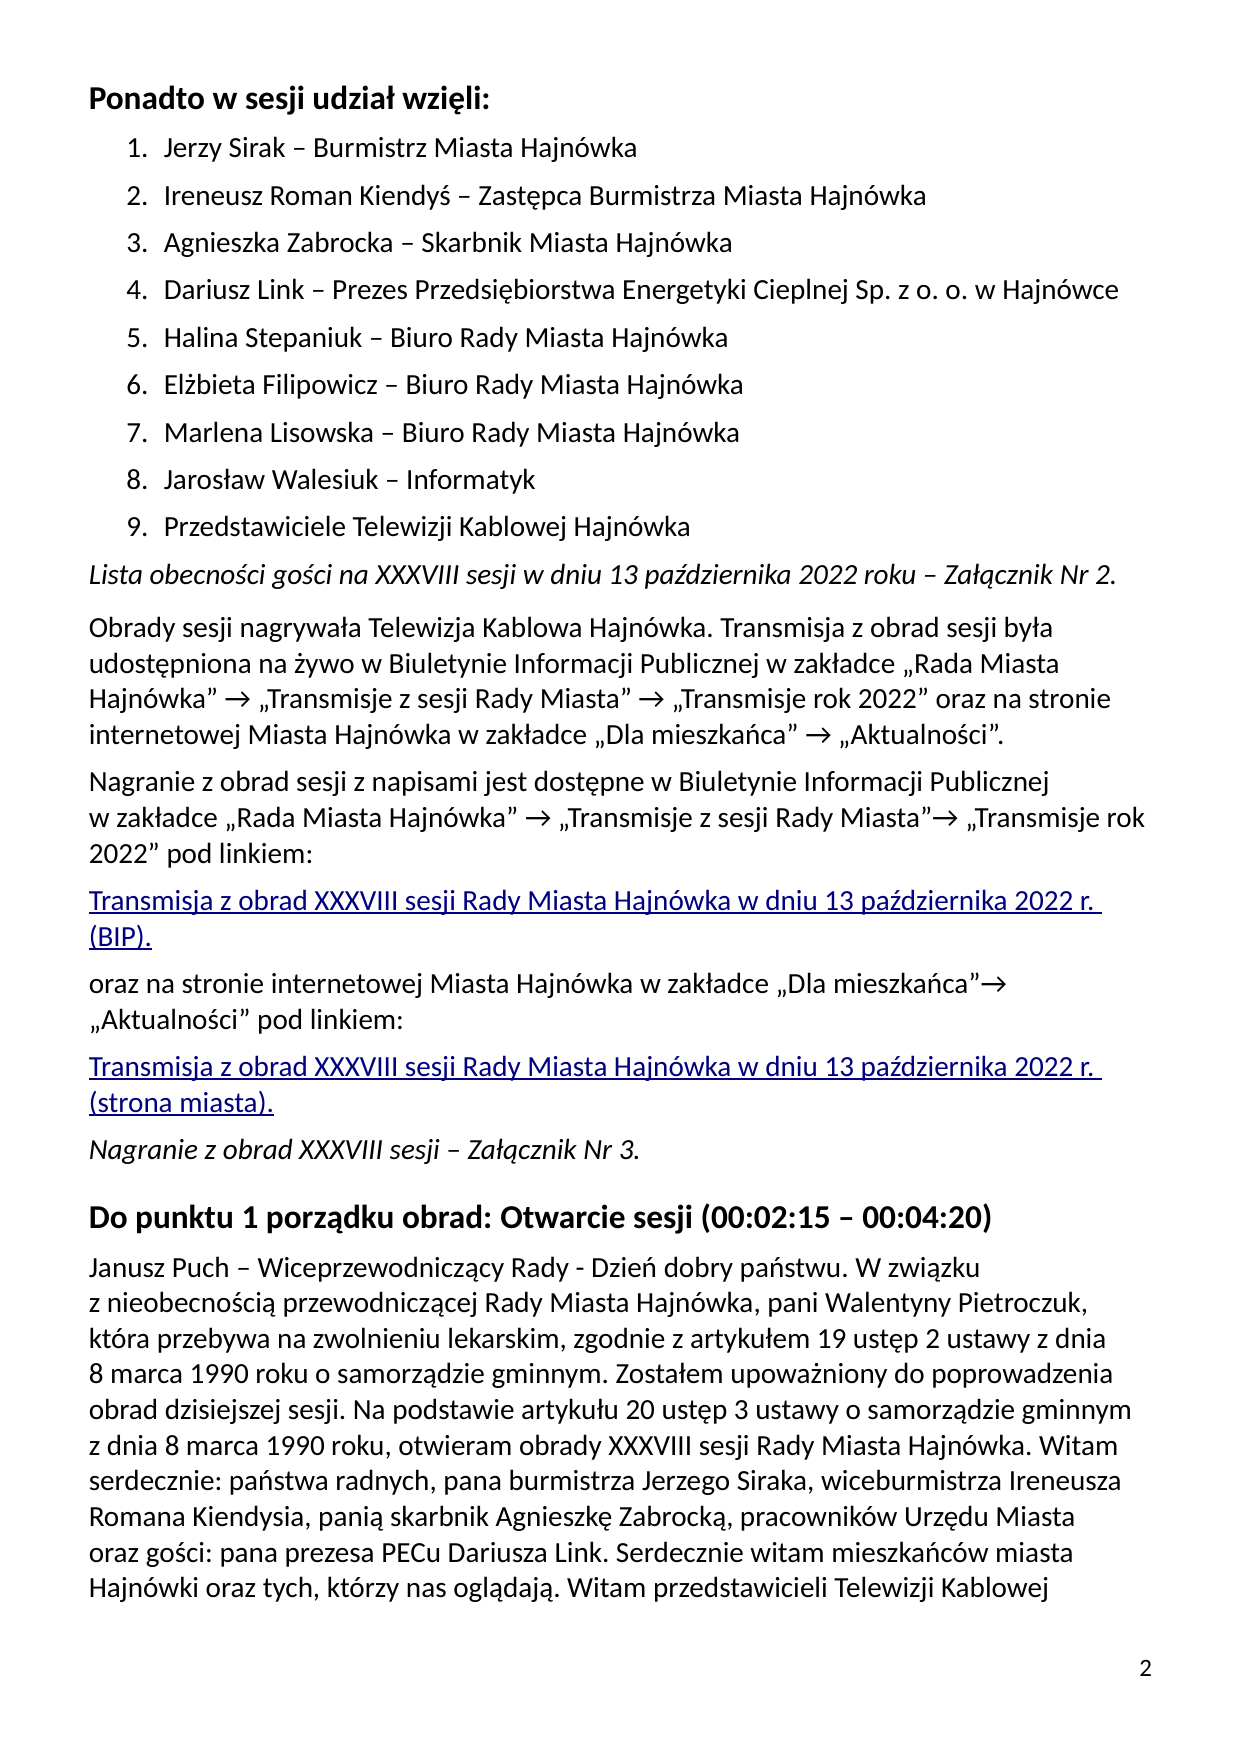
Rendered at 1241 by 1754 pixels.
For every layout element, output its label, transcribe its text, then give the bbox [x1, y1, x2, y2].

list Elżbieta Filipowicz – Biuro Rady Miasta Hajnówka [126, 366, 1152, 402]
text Transmisja z obrad XXXVIII sesji Rady Miasta Hajnówka w dniu 13 października 2022 r. (strona miasta). [88, 1048, 1152, 1119]
list Ireneusz Roman Kiendyś – Zastępca Burmistrza Miasta Hajnówka [126, 177, 1152, 212]
text Transmisja z obrad XXXVIII sesji Rady Miasta Hajnówka w dniu 13 października 2022 r. (BIP). [88, 882, 1152, 953]
text Obrady sesji nagrywała Telewizja Kablowa Hajnówka. Transmisja z obrad sesji była udostępniona na żywo w Biuletynie Informacji Publicznej w zakładce „Rada Miasta Hajnówka” → „Transmisje z sesji Rady Miasta” → „Transmisje rok 2022” oraz na stronie internetowej Miasta Hajnówka w zakładce „Dla mieszkańca” → „Aktualności”. [88, 609, 1152, 752]
list Dariusz Link – Prezes Przedsiębiorstwa Energetyki Cieplnej Sp. z o. o. w Hajnówce [126, 271, 1152, 307]
list Marlena Lisowska – Biuro Rady Miasta Hajnówka [126, 414, 1152, 449]
subtitle Do punktu 1 porządku obrad: Otwarcie sesji (00:02:15 – 00:04:20) [88, 1196, 1152, 1237]
list Jarosław Walesiuk – Informatyk [126, 461, 1152, 497]
text oraz na stronie internetowej Miasta Hajnówka w zakładce „Dla mieszkańca”→ „Aktualności” pod linkiem: [88, 965, 1152, 1036]
list Jerzy Sirak – Burmistrz Miasta Hajnówka [126, 129, 1152, 165]
list Agnieszka Zabrocka – Skarbnik Miasta Hajnówka [126, 224, 1152, 260]
list Przedstawiciele Telewizji Kablowej Hajnówka [126, 508, 1152, 544]
text Janusz Puch – Wiceprzewodniczący Rady - Dzień dobry państwu. W związku z nieobecnością przewodniczącej Rady Miasta Hajnówka, pani Walentyny Pietroczuk, która przebywa na zwolnieniu lekarskim, zgodnie z artykułem 19 ustęp 2 ustawy z dnia 8 marca 1990 roku o samorządzie gminnym. Zostałem upoważniony do poprowadzenia obrad dzisiejszej sesji. Na podstawie artykułu 20 ustęp 3 ustawy o samorządzie gminnym z dnia 8 marca 1990 roku, otwieram obrady XXXVIII sesji Rady Miasta Hajnówka. Witam serdecznie: państwa radnych, pana burmistrza Jerzego Siraka, wiceburmistrza Ireneusza Romana Kiendysia, panią skarbnik Agnieszkę Zabrocką, pracowników Urzędu Miasta oraz gości: pana prezesa PECu Dariusza Link. Serdecznie witam mieszkańców miasta Hajnówki oraz tych, którzy nas oglądają. Witam przedstawicieli Telewizji Kablowej [88, 1249, 1152, 1605]
text Nagranie z obrad XXXVIII sesji – Załącznik Nr 3. [88, 1131, 1152, 1167]
list Halina Stepaniuk – Biuro Rady Miasta Hajnówka [126, 319, 1152, 354]
text Nagranie z obrad sesji z napisami jest dostępne w Biuletynie Informacji Publicznej w zakładce „Rada Miasta Hajnówka” → „Transmisje z sesji Rady Miasta”→ „Transmisje rok 2022” pod linkiem: [88, 763, 1152, 870]
subtitle Ponadto w sesji udział wzięli: [88, 77, 1152, 117]
subtitle Lista obecności gości na XXXVIII sesji w dniu 13 października 2022 roku – Załącznik Nr 2. [88, 556, 1152, 591]
